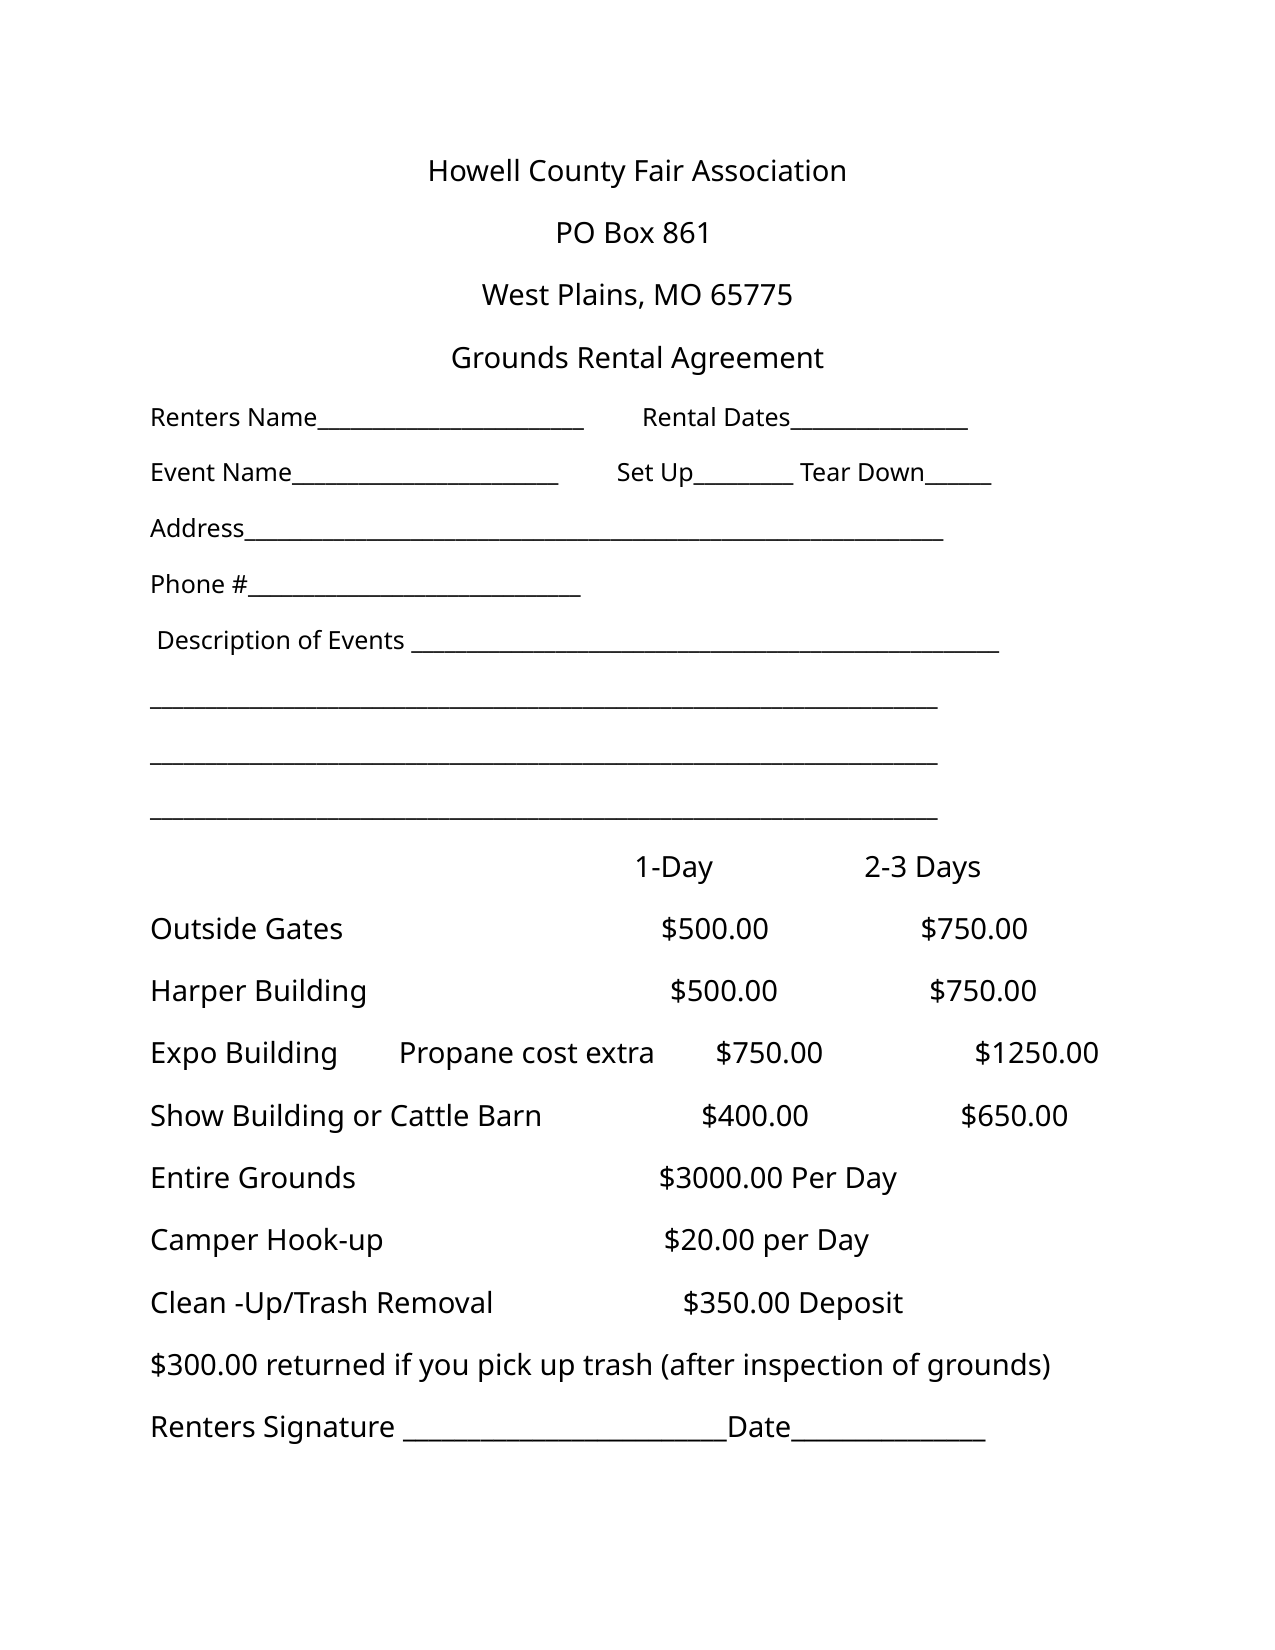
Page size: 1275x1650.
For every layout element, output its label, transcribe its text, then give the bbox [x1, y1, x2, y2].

text _______________________________________________________________________ [150, 678, 1125, 712]
text Camper Hook-up $20.00 per Day [150, 1219, 1125, 1259]
text Harper Building $500.00 $750.00 [150, 970, 1125, 1010]
text Howell County Fair Association [150, 150, 1125, 190]
text Description of Events _____________________________________________________ [150, 622, 1125, 657]
text Event Name________________________ Set Up_________ Tear Down______ [150, 455, 1125, 489]
text Address_______________________________________________________________ [150, 511, 1125, 545]
text _______________________________________________________________________ [150, 734, 1125, 768]
text Renters Signature _________________________Date_______________ [150, 1406, 1125, 1446]
text Grounds Rental Agreement [150, 337, 1125, 377]
text Entire Grounds $3000.00 Per Day [150, 1157, 1125, 1197]
text _______________________________________________________________________ [150, 790, 1125, 824]
text PO Box 861 [150, 212, 1125, 252]
text Expo Building Propane cost extra $750.00 $1250.00 [150, 1033, 1125, 1072]
text Phone #______________________________ [150, 567, 1125, 601]
text Outside Gates $500.00 $750.00 [150, 908, 1125, 948]
text West Plains, MO 65775 [150, 274, 1125, 314]
text Clean -Up/Trash Removal $350.00 Deposit [150, 1282, 1125, 1322]
text Show Building or Cattle Barn $400.00 $650.00 [150, 1095, 1125, 1135]
text 1-Day 2-3 Days [150, 846, 1125, 886]
text Renters Name________________________ Rental Dates________________ [150, 399, 1125, 433]
text $300.00 returned if you pick up trash (after inspection of grounds) [150, 1344, 1125, 1384]
